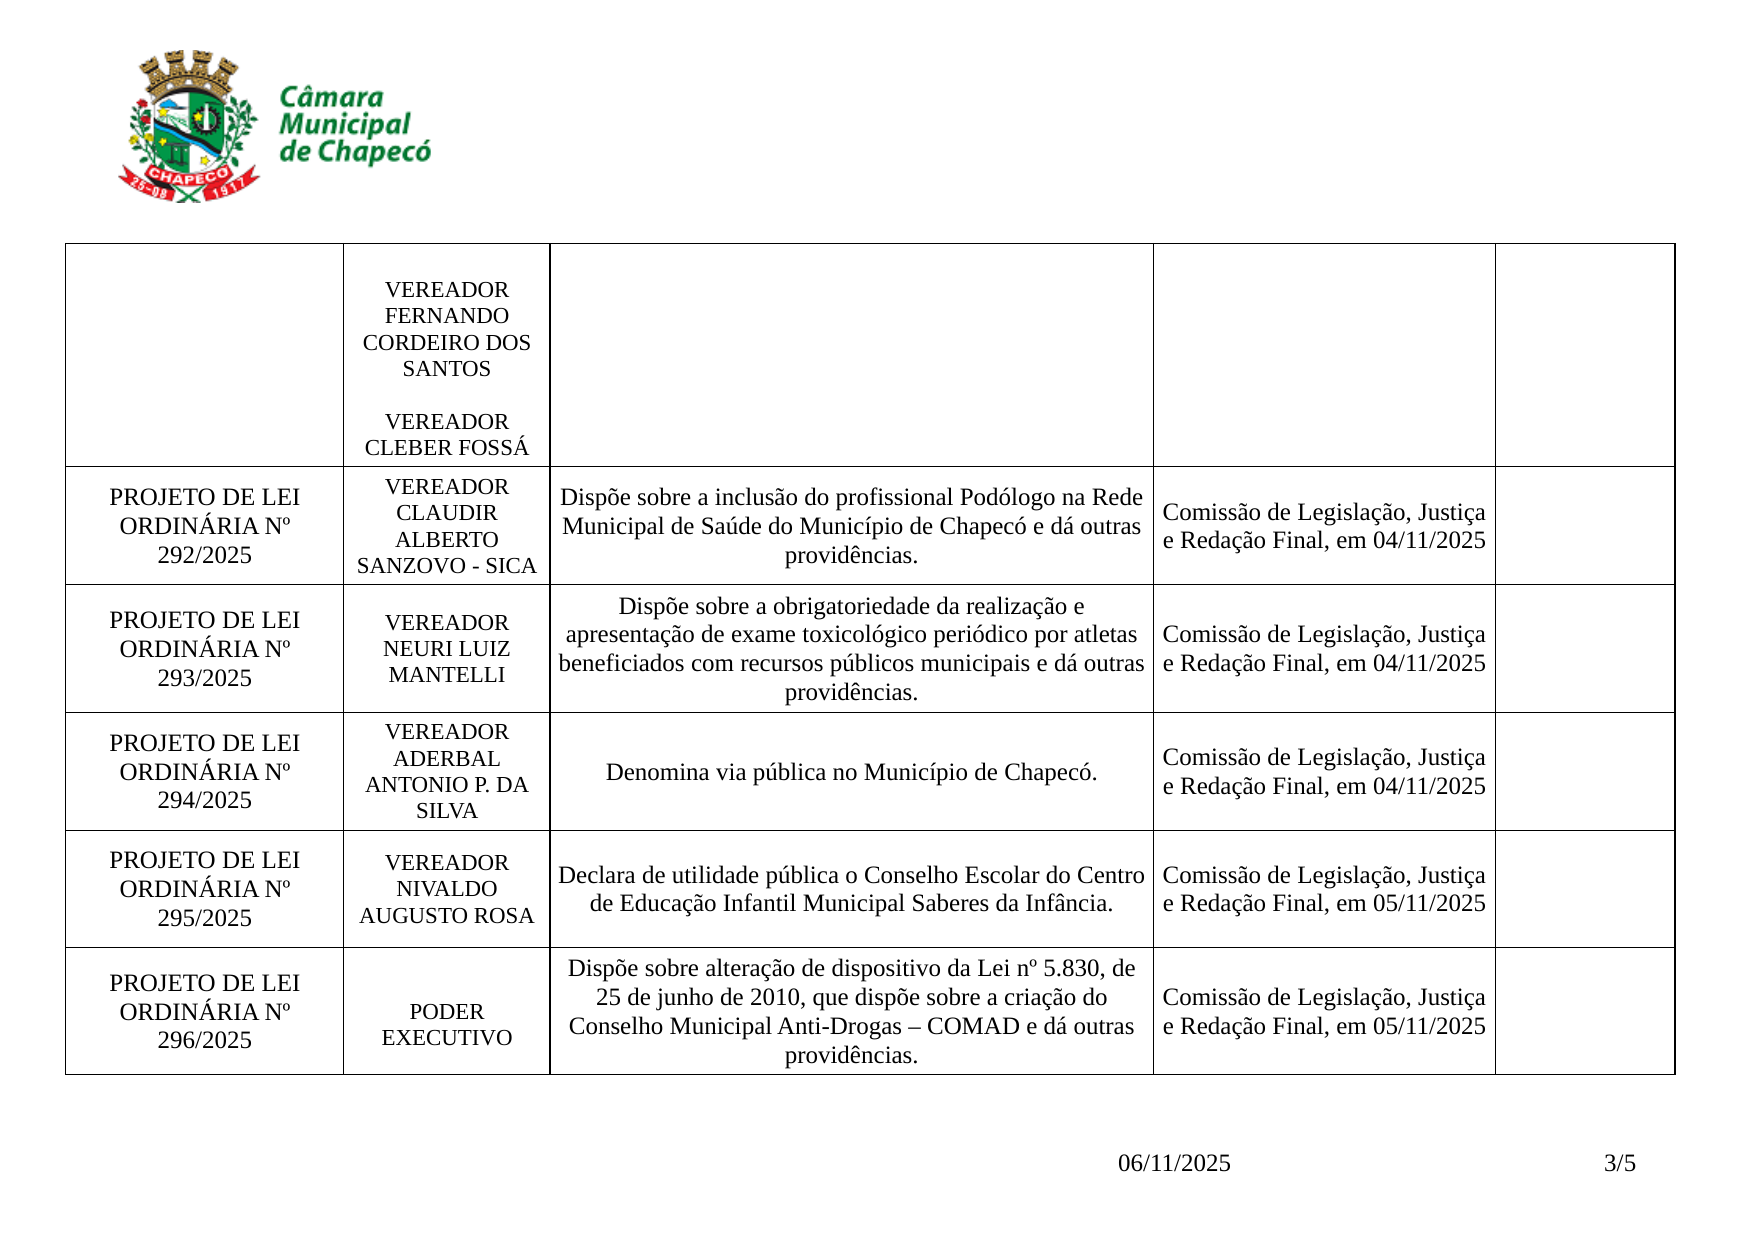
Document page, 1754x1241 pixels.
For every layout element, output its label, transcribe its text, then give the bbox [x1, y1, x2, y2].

table_cell [1496, 467, 1674, 584]
table_cell PROJETO DE LEI ORDINÁRIA Nº 296/2025 [66, 948, 343, 1074]
table_cell Dispõe sobre a inclusão do profissional Podólogo na Rede Municipal de Saúde do Município de Chapecó e dá outras providências. [551, 467, 1153, 584]
table_cell Comissão de Legislação, Justiça e Redação Final, em 05/11/2025 [1154, 831, 1495, 947]
table_cell [1496, 244, 1674, 466]
table_cell VEREADOR NEURI LUIZ MANTELLI [344, 585, 549, 712]
table_cell VEREADOR ADERBAL ANTONIO P. DA SILVA [344, 713, 549, 829]
table_cell VEREADOR FERNANDO CORDEIRO DOS SANTOS VEREADOR CLEBER FOSSÁ [344, 244, 549, 466]
table_cell [1496, 831, 1674, 947]
table_cell [551, 244, 1153, 466]
table_cell Comissão de Legislação, Justiça e Redação Final, em 04/11/2025 [1154, 585, 1495, 712]
table_cell [1154, 244, 1495, 466]
table_cell VEREADOR CLAUDIR ALBERTO SANZOVO - SICA [344, 467, 549, 584]
picture [118, 50, 431, 203]
table_cell Denomina via pública no Município de Chapecó. [551, 713, 1153, 829]
table_cell [1496, 948, 1674, 1074]
table_cell PROJETO DE LEI ORDINÁRIA Nº 295/2025 [66, 831, 343, 947]
table_cell PROJETO DE LEI ORDINÁRIA Nº 293/2025 [66, 585, 343, 712]
table_cell VEREADOR NIVALDO AUGUSTO ROSA [344, 831, 549, 947]
table_cell [1496, 585, 1674, 712]
table_cell Dispõe sobre alteração de dispositivo da Lei nº 5.830, de 25 de junho de 2010, que dispõe sobre a criação do Conselho Municipal Anti-Drogas – COMAD e dá outras providências. [551, 948, 1153, 1074]
table_cell PROJETO DE LEI ORDINÁRIA Nº 294/2025 [66, 713, 343, 829]
table_cell PROJETO DE LEI ORDINÁRIA Nº 292/2025 [66, 467, 343, 584]
table_cell [1496, 713, 1674, 829]
table_cell Dispõe sobre a obrigatoriedade da realização e apresentação de exame toxicológico periódico por atletas beneficiados com recursos públicos municipais e dá outras providências. [551, 585, 1153, 712]
table_cell Declara de utilidade pública o Conselho Escolar do Centro de Educação Infantil Municipal Saberes da Infância. [551, 831, 1153, 947]
table_cell Comissão de Legislação, Justiça e Redação Final, em 05/11/2025 [1154, 948, 1495, 1074]
table_cell [66, 244, 343, 466]
table_cell Comissão de Legislação, Justiça e Redação Final, em 04/11/2025 [1154, 713, 1495, 829]
table_cell PODER EXECUTIVO [344, 948, 549, 1074]
table_cell Comissão de Legislação, Justiça e Redação Final, em 04/11/2025 [1154, 467, 1495, 584]
